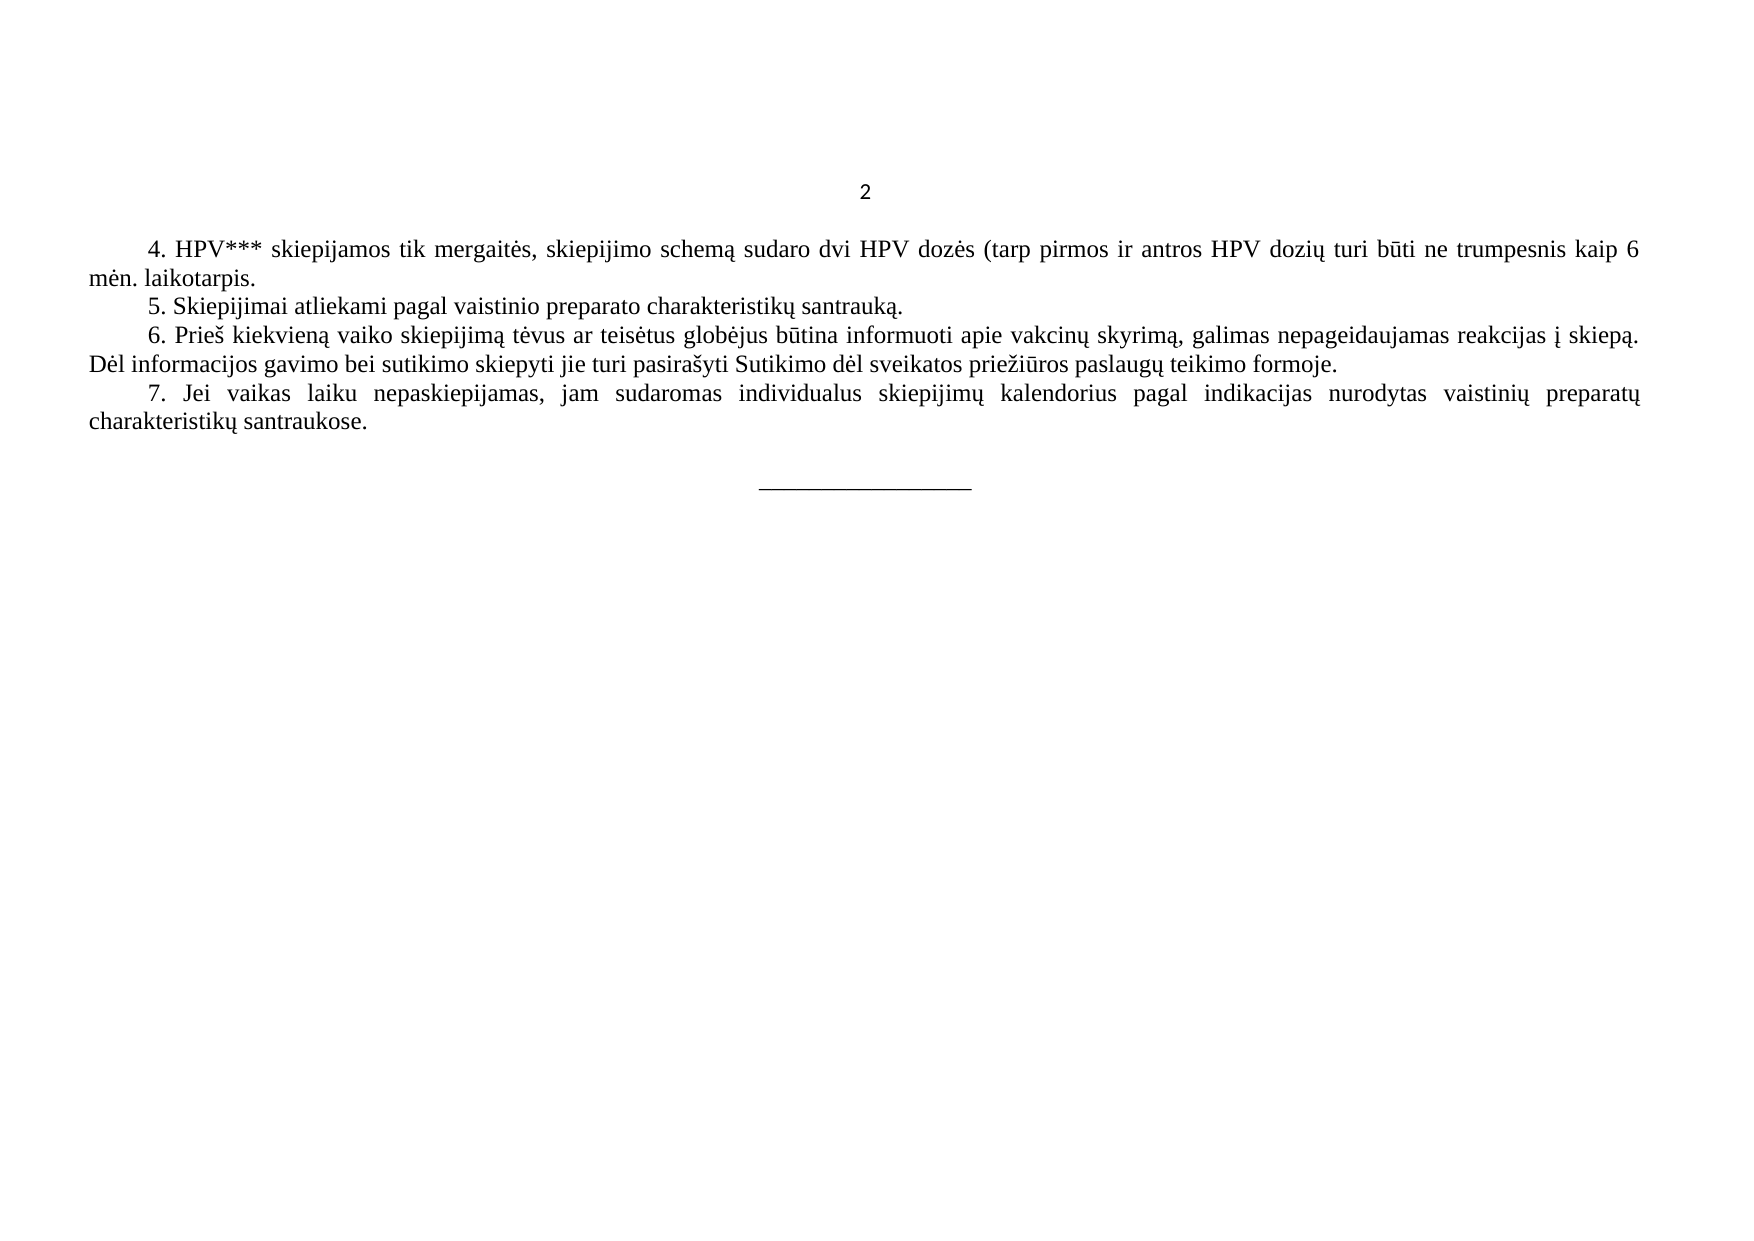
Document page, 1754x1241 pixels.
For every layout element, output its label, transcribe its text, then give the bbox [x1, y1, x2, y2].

text 5. Skiepijimai atliekami pagal vaistinio preparato charakteristikų santrauką. [89, 291, 1642, 320]
text _________________ [89, 464, 1642, 493]
text 6. Prieš kiekvieną vaiko skiepijimą tėvus ar teisėtus globėjus būtina informuoti apie vakcinų skyrimą, galimas nepageidaujamas reakcijas į skiepą. Dėl informacijos gavimo bei sutikimo skiepyti jie turi pasirašyti Sutikimo dėl sveikatos priežiūros paslaugų teikimo formoje. [89, 320, 1642, 378]
text 7. Jei vaikas laiku nepaskiepijamas, jam sudaromas individualus skiepijimų kalendorius pagal indikacijas nurodytas vaistinių preparatų charakteristikų santraukose. [89, 378, 1642, 435]
text 4. HPV*** skiepijamos tik mergaitės, skiepijimo schemą sudaro dvi HPV dozės (tarp pirmos ir antros HPV dozių turi būti ne trumpesnis kaip 6 mėn. laikotarpis. [89, 234, 1642, 291]
